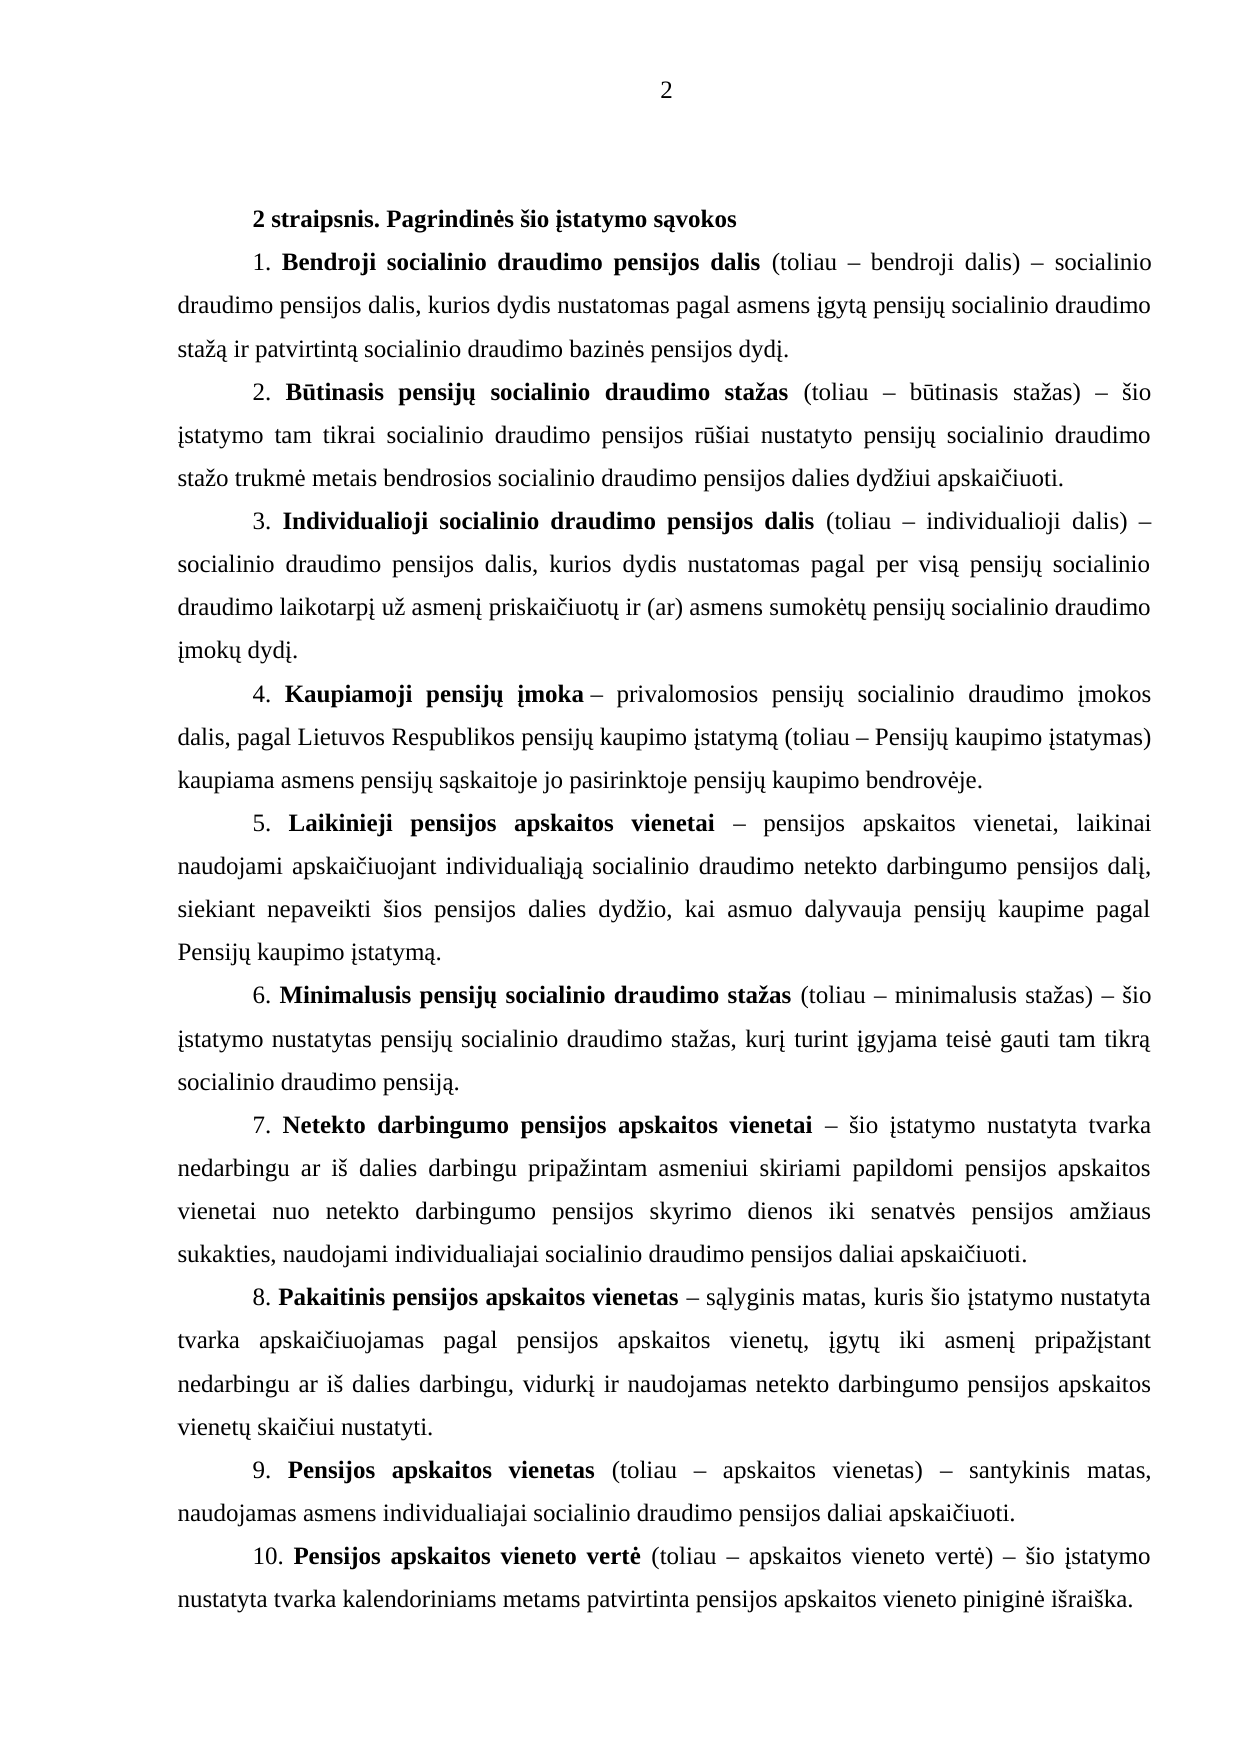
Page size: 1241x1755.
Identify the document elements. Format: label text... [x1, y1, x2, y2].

text 1. Bendroji socialinio draudimo pensijos dalis (toliau – bendroji dalis) – socialinio draudimo pensijos dalis, kurios dydis nustatomas pagal asmens įgytą pensijų socialinio draudimo stažą ir patvirtintą socialinio draudimo bazinės pensijos dydį. [177, 247, 1152, 362]
text 7. Netekto darbingumo pensijos apskaitos vienetai – šio įstatymo nustatyta tvarka nedarbingu ar iš dalies darbingu pripažintam asmeniui skiriami papildomi pensijos apskaitos vienetai nuo netekto darbingumo pensijos skyrimo dienos iki senatvės pensijos amžiaus sukakties, naudojami individualiajai socialinio draudimo pensijos daliai apskaičiuoti. [177, 1110, 1152, 1268]
text 9. Pensijos apskaitos vienetas (toliau – apskaitos vienetas) – santykinis matas, naudojamas asmens individualiajai socialinio draudimo pensijos daliai apskaičiuoti. [177, 1455, 1152, 1527]
text 5. Laikinieji pensijos apskaitos vienetai – pensijos apskaitos vienetai, laikinai naudojami apskaičiuojant individualiąją socialinio draudimo netekto darbingumo pensijos dalį, siekiant nepaveikti šios pensijos dalies dydžio, kai asmuo dalyvauja pensijų kaupime pagal Pensijų kaupimo įstatymą. [177, 808, 1152, 966]
text 4. Kaupiamoji pensijų įmoka – privalomosios pensijų socialinio draudimo įmokos dalis, pagal Lietuvos Respublikos pensijų kaupimo įstatymą (toliau – Pensijų kaupimo įstatymas) kaupiama asmens pensijų sąskaitoje jo pasirinktoje pensijų kaupimo bendrovėje. [177, 679, 1152, 794]
text 6. Minimalusis pensijų socialinio draudimo stažas (toliau – minimalusis stažas) – šio įstatymo nustatytas pensijų socialinio draudimo stažas, kurį turint įgyjama teisė gauti tam tikrą socialinio draudimo pensiją. [177, 981, 1152, 1096]
text 3. Individualioji socialinio draudimo pensijos dalis (toliau – individualioji dalis) – socialinio draudimo pensijos dalis, kurios dydis nustatomas pagal per visą pensijų socialinio draudimo laikotarpį už asmenį priskaičiuotų ir (ar) asmens sumokėtų pensijų socialinio draudimo įmokų dydį. [177, 506, 1152, 664]
text 10. Pensijos apskaitos vieneto vertė (toliau – apskaitos vieneto vertė) – šio įstatymo nustatyta tvarka kalendoriniams metams patvirtinta pensijos apskaitos vieneto piniginė išraiška. [177, 1541, 1152, 1613]
text 2 straipsnis. Pagrindinės šio įstatymo sąvokos [177, 204, 1152, 233]
text 2. Būtinasis pensijų socialinio draudimo stažas (toliau – būtinasis stažas) – šio įstatymo tam tikrai socialinio draudimo pensijos rūšiai nustatyto pensijų socialinio draudimo stažo trukmė metais bendrosios socialinio draudimo pensijos dalies dydžiui apskaičiuoti. [177, 377, 1152, 492]
text 8. Pakaitinis pensijos apskaitos vienetas – sąlyginis matas, kuris šio įstatymo nustatyta tvarka apskaičiuojamas pagal pensijos apskaitos vienetų, įgytų iki asmenį pripažįstant nedarbingu ar iš dalies darbingu, vidurkį ir naudojamas netekto darbingumo pensijos apskaitos vienetų skaičiui nustatyti. [177, 1282, 1152, 1441]
